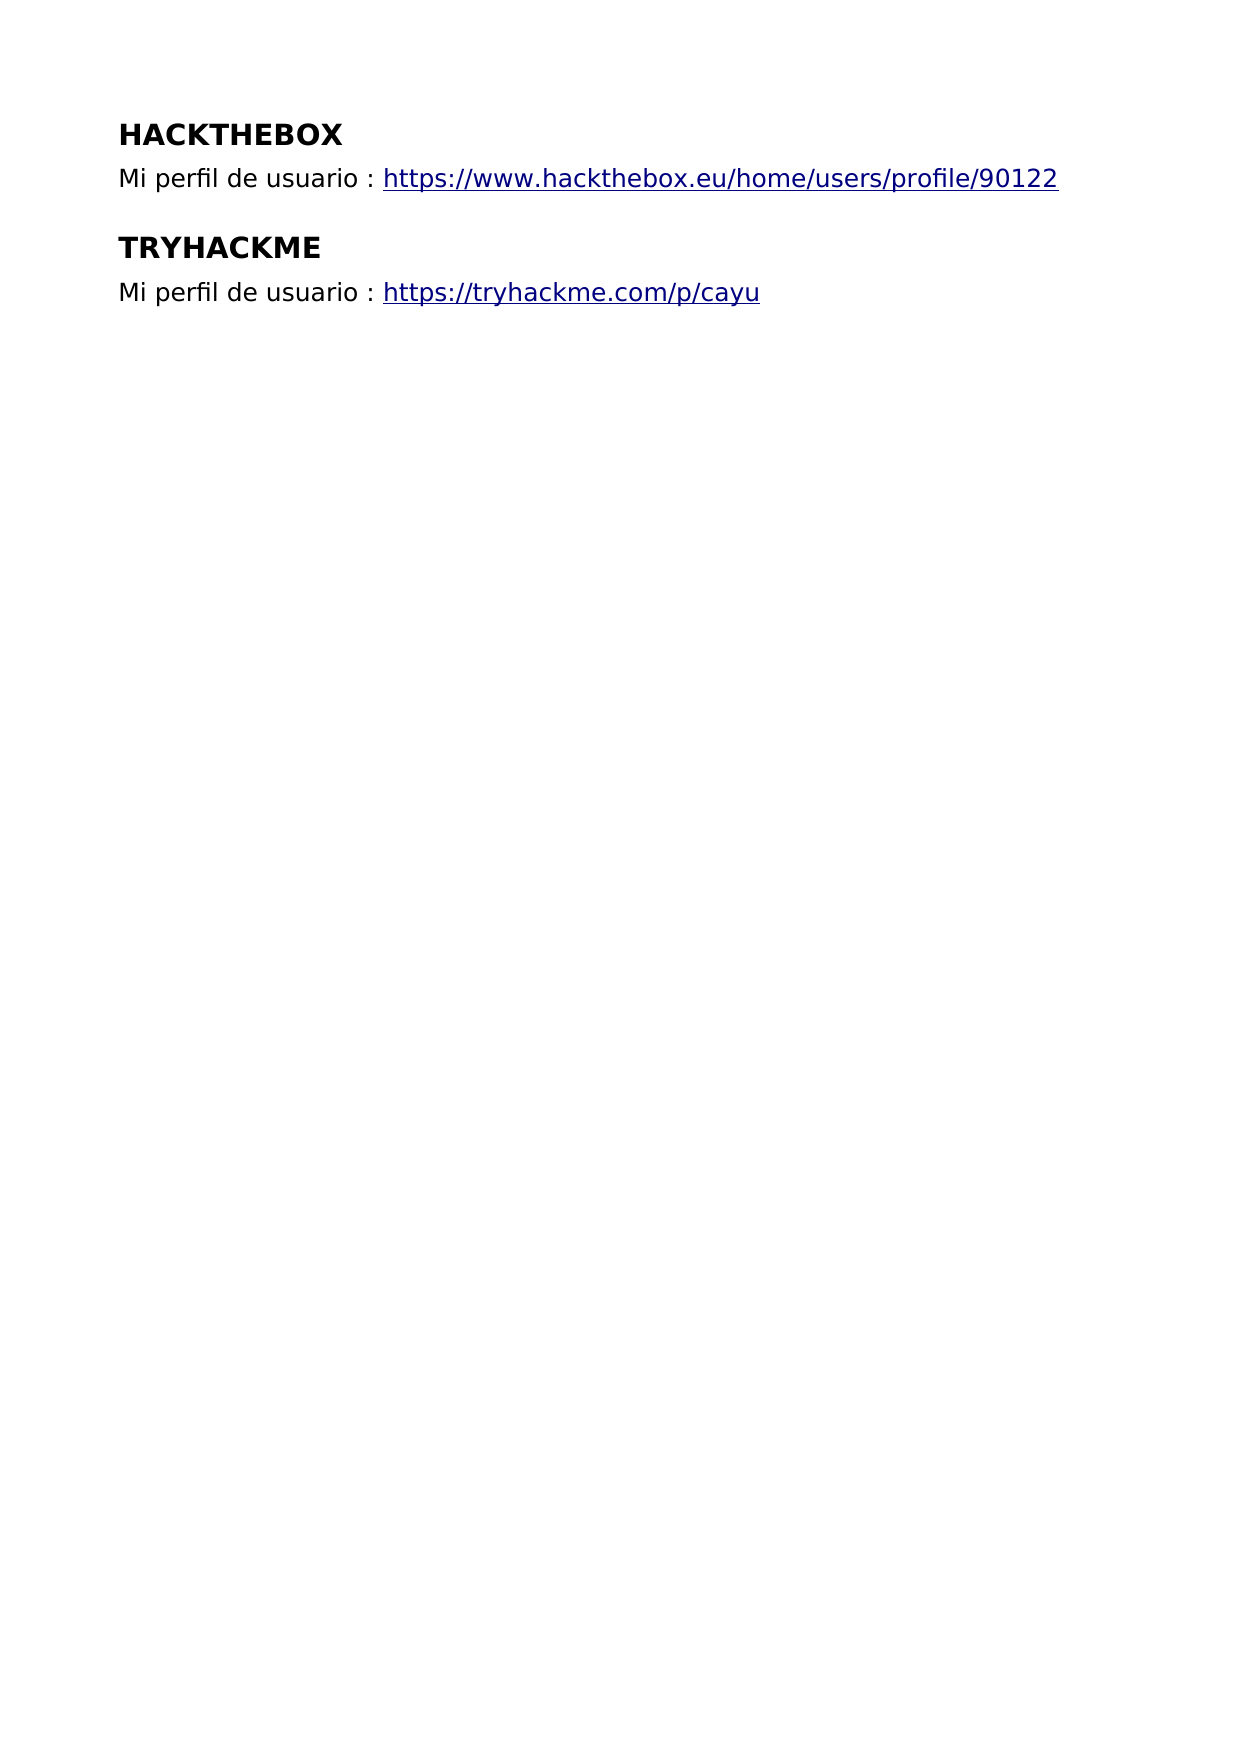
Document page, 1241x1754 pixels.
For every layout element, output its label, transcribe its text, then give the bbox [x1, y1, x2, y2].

text Mi perfil de usuario : https://www.hackthebox.eu/home/users/profile/90122 [118, 164, 1122, 194]
text Mi perfil de usuario : https://tryhackme.com/p/cayu [118, 278, 1122, 307]
subtitle TRYHACKME [118, 231, 1122, 265]
subtitle HACKTHEBOX [118, 118, 1122, 152]
